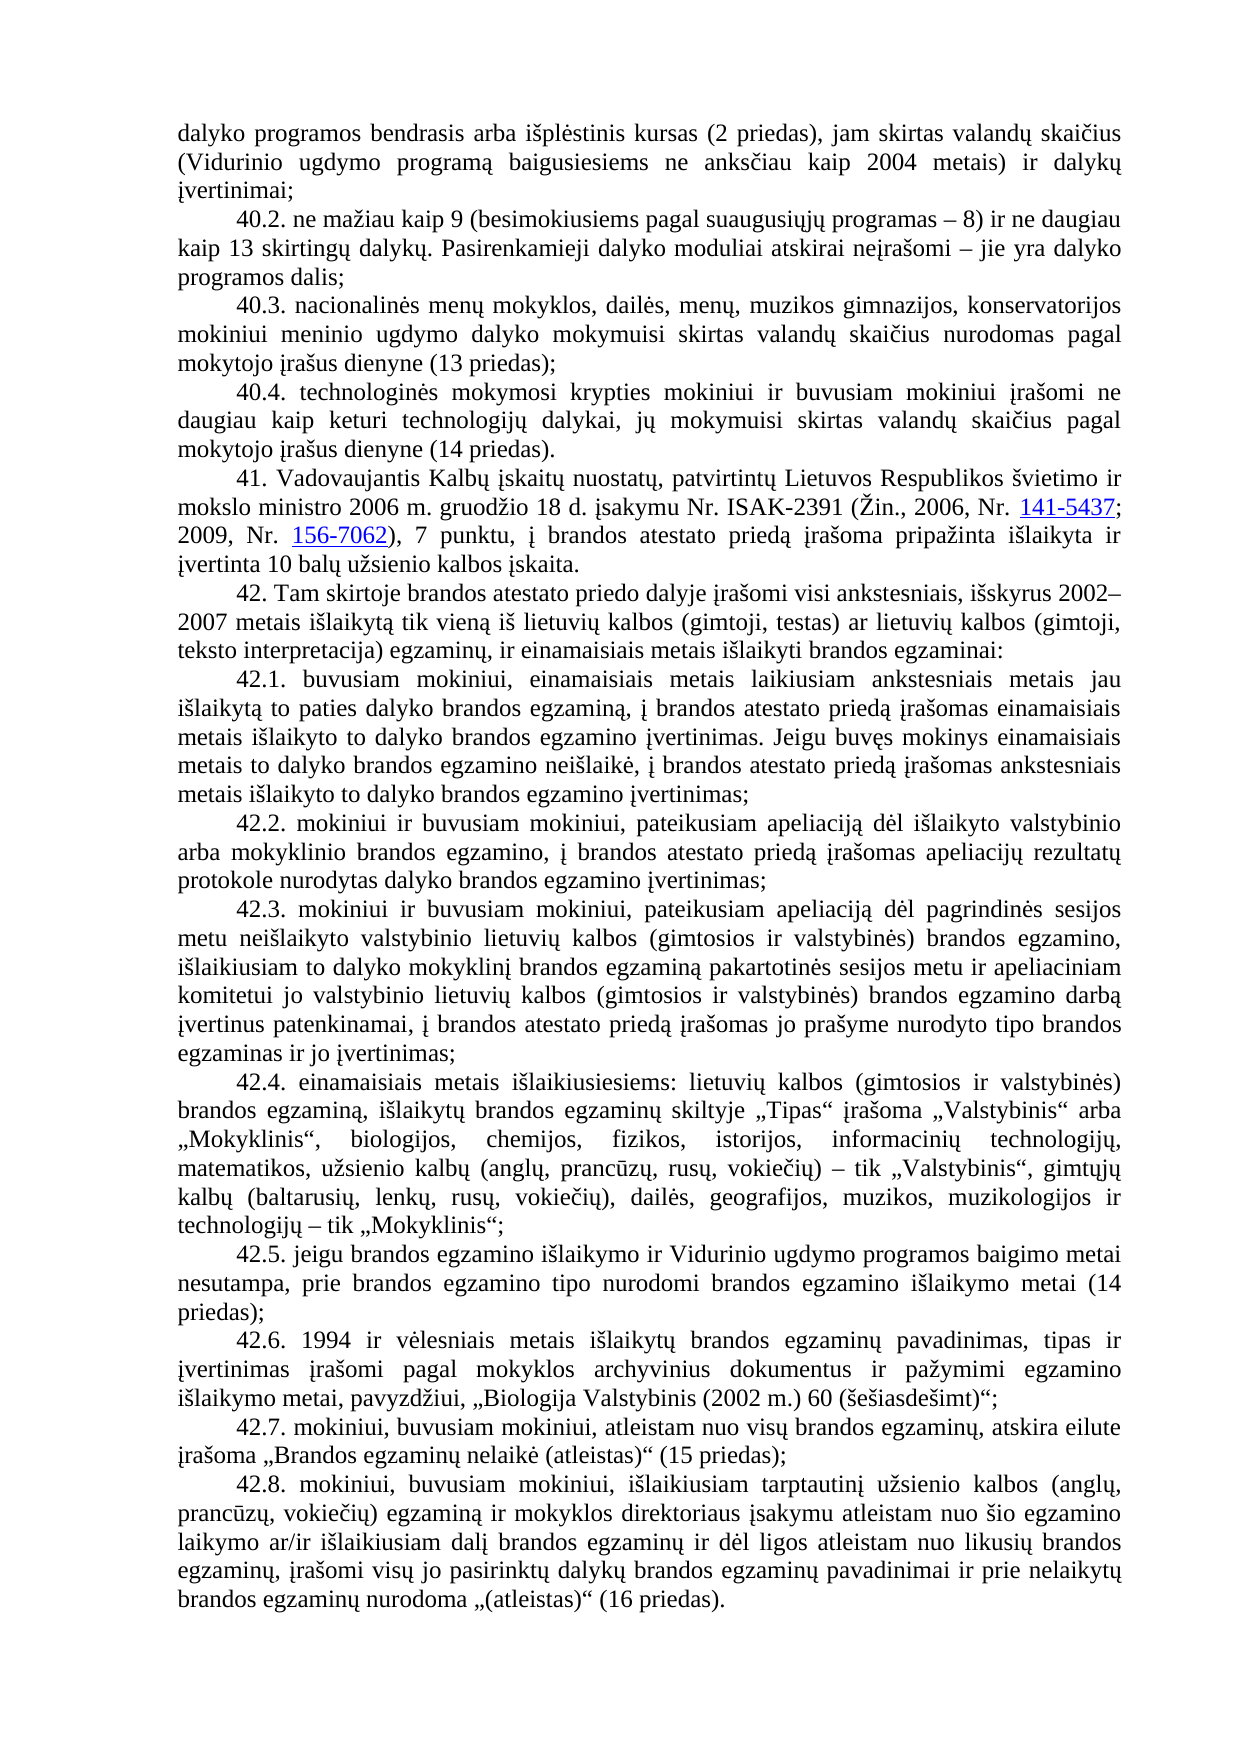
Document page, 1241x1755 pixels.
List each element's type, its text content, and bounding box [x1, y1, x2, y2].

text 42.5. jeigu brandos egzamino išlaikymo ir Vidurinio ugdymo programos baigimo metai nesutampa, prie brandos egzamino tipo nurodomi brandos egzamino išlaikymo metai (14 priedas); [177, 1239, 1122, 1326]
text 42. Tam skirtoje brandos atestato priedo dalyje įrašomi visi ankstesniais, išskyrus 2002–2007 metais išlaikytą tik vieną iš lietuvių kalbos (gimtoji, testas) ar lietuvių kalbos (gimtoji, teksto interpretacija) egzaminų, ir einamaisiais metais išlaikyti brandos egzaminai: [177, 578, 1122, 664]
text 40.2. ne mažiau kaip 9 (besimokiusiems pagal suaugusiųjų programas – 8) ir ne daugiau kaip 13 skirtingų dalykų. Pasirenkamieji dalyko moduliai atskirai neįrašomi – jie yra dalyko programos dalis; [177, 204, 1122, 291]
text 42.3. mokiniui ir buvusiam mokiniui, pateikusiam apeliaciją dėl pagrindinės sesijos metu neišlaikyto valstybinio lietuvių kalbos (gimtosios ir valstybinės) brandos egzamino, išlaikiusiam to dalyko mokyklinį brandos egzaminą pakartotinės sesijos metu ir apeliaciniam komitetui jo valstybinio lietuvių kalbos (gimtosios ir valstybinės) brandos egzamino darbą įvertinus patenkinamai, į brandos atestato priedą įrašomas jo prašyme nurodyto tipo brandos egzaminas ir jo įvertinimas; [177, 894, 1122, 1067]
text 40.4. technologinės mokymosi krypties mokiniui ir buvusiam mokiniui įrašomi ne daugiau kaip keturi technologijų dalykai, jų mokymuisi skirtas valandų skaičius pagal mokytojo įrašus dienyne (14 priedas). [177, 377, 1122, 463]
text 42.6. 1994 ir vėlesniais metais išlaikytų brandos egzaminų pavadinimas, tipas ir įvertinimas įrašomi pagal mokyklos archyvinius dokumentus ir pažymimi egzamino išlaikymo metai, pavyzdžiui, „Biologija Valstybinis (2002 m.) 60 (šešiasdešimt)“; [177, 1326, 1122, 1412]
text dalyko programos bendrasis arba išplėstinis kursas (2 priedas), jam skirtas valandų skaičius (Vidurinio ugdymo programą baigusiesiems ne anksčiau kaip 2004 metais) ir dalykų įvertinimai; [177, 118, 1122, 204]
text 42.8. mokiniui, buvusiam mokiniui, išlaikiusiam tarptautinį užsienio kalbos (anglų, prancūzų, vokiečių) egzaminą ir mokyklos direktoriaus įsakymu atleistam nuo šio egzamino laikymo ar/ir išlaikiusiam dalį brandos egzaminų ir dėl ligos atleistam nuo likusių brandos egzaminų, įrašomi visų jo pasirinktų dalykų brandos egzaminų pavadinimai ir prie nelaikytų brandos egzaminų nurodoma „(atleistas)“ (16 priedas). [177, 1469, 1122, 1613]
text 42.4. einamaisiais metais išlaikiusiesiems: lietuvių kalbos (gimtosios ir valstybinės) brandos egzaminą, išlaikytų brandos egzaminų skiltyje „Tipas“ įrašoma „Valstybinis“ arba „Mokyklinis“, biologijos, chemijos, fizikos, istorijos, informacinių technologijų, matematikos, užsienio kalbų (anglų, prancūzų, rusų, vokiečių) – tik „Valstybinis“, gimtųjų kalbų (baltarusių, lenkų, rusų, vokiečių), dailės, geografijos, muzikos, muzikologijos ir technologijų – tik „Mokyklinis“; [177, 1067, 1122, 1239]
text 42.2. mokiniui ir buvusiam mokiniui, pateikusiam apeliaciją dėl išlaikyto valstybinio arba mokyklinio brandos egzamino, į brandos atestato priedą įrašomas apeliacijų rezultatų protokole nurodytas dalyko brandos egzamino įvertinimas; [177, 808, 1122, 894]
text 42.1. buvusiam mokiniui, einamaisiais metais laikiusiam ankstesniais metais jau išlaikytą to paties dalyko brandos egzaminą, į brandos atestato priedą įrašomas einamaisiais metais išlaikyto to dalyko brandos egzamino įvertinimas. Jeigu buvęs mokinys einamaisiais metais to dalyko brandos egzamino neišlaikė, į brandos atestato priedą įrašomas ankstesniais metais išlaikyto to dalyko brandos egzamino įvertinimas; [177, 664, 1122, 808]
text 40.3. nacionalinės menų mokyklos, dailės, menų, muzikos gimnazijos, konservatorijos mokiniui meninio ugdymo dalyko mokymuisi skirtas valandų skaičius nurodomas pagal mokytojo įrašus dienyne (13 priedas); [177, 291, 1122, 377]
text 41. Vadovaujantis Kalbų įskaitų nuostatų, patvirtintų Lietuvos Respublikos švietimo ir mokslo ministro 2006 m. gruodžio 18 d. įsakymu Nr. ISAK-2391 (Žin., 2006, Nr. 141-5437; 2009, Nr. 156-7062), 7 punktu, į brandos atestato priedą įrašoma pripažinta išlaikyta ir įvertinta 10 balų užsienio kalbos įskaita. [177, 463, 1122, 578]
text 42.7. mokiniui, buvusiam mokiniui, atleistam nuo visų brandos egzaminų, atskira eilute įrašoma „Brandos egzaminų nelaikė (atleistas)“ (15 priedas); [177, 1412, 1122, 1469]
